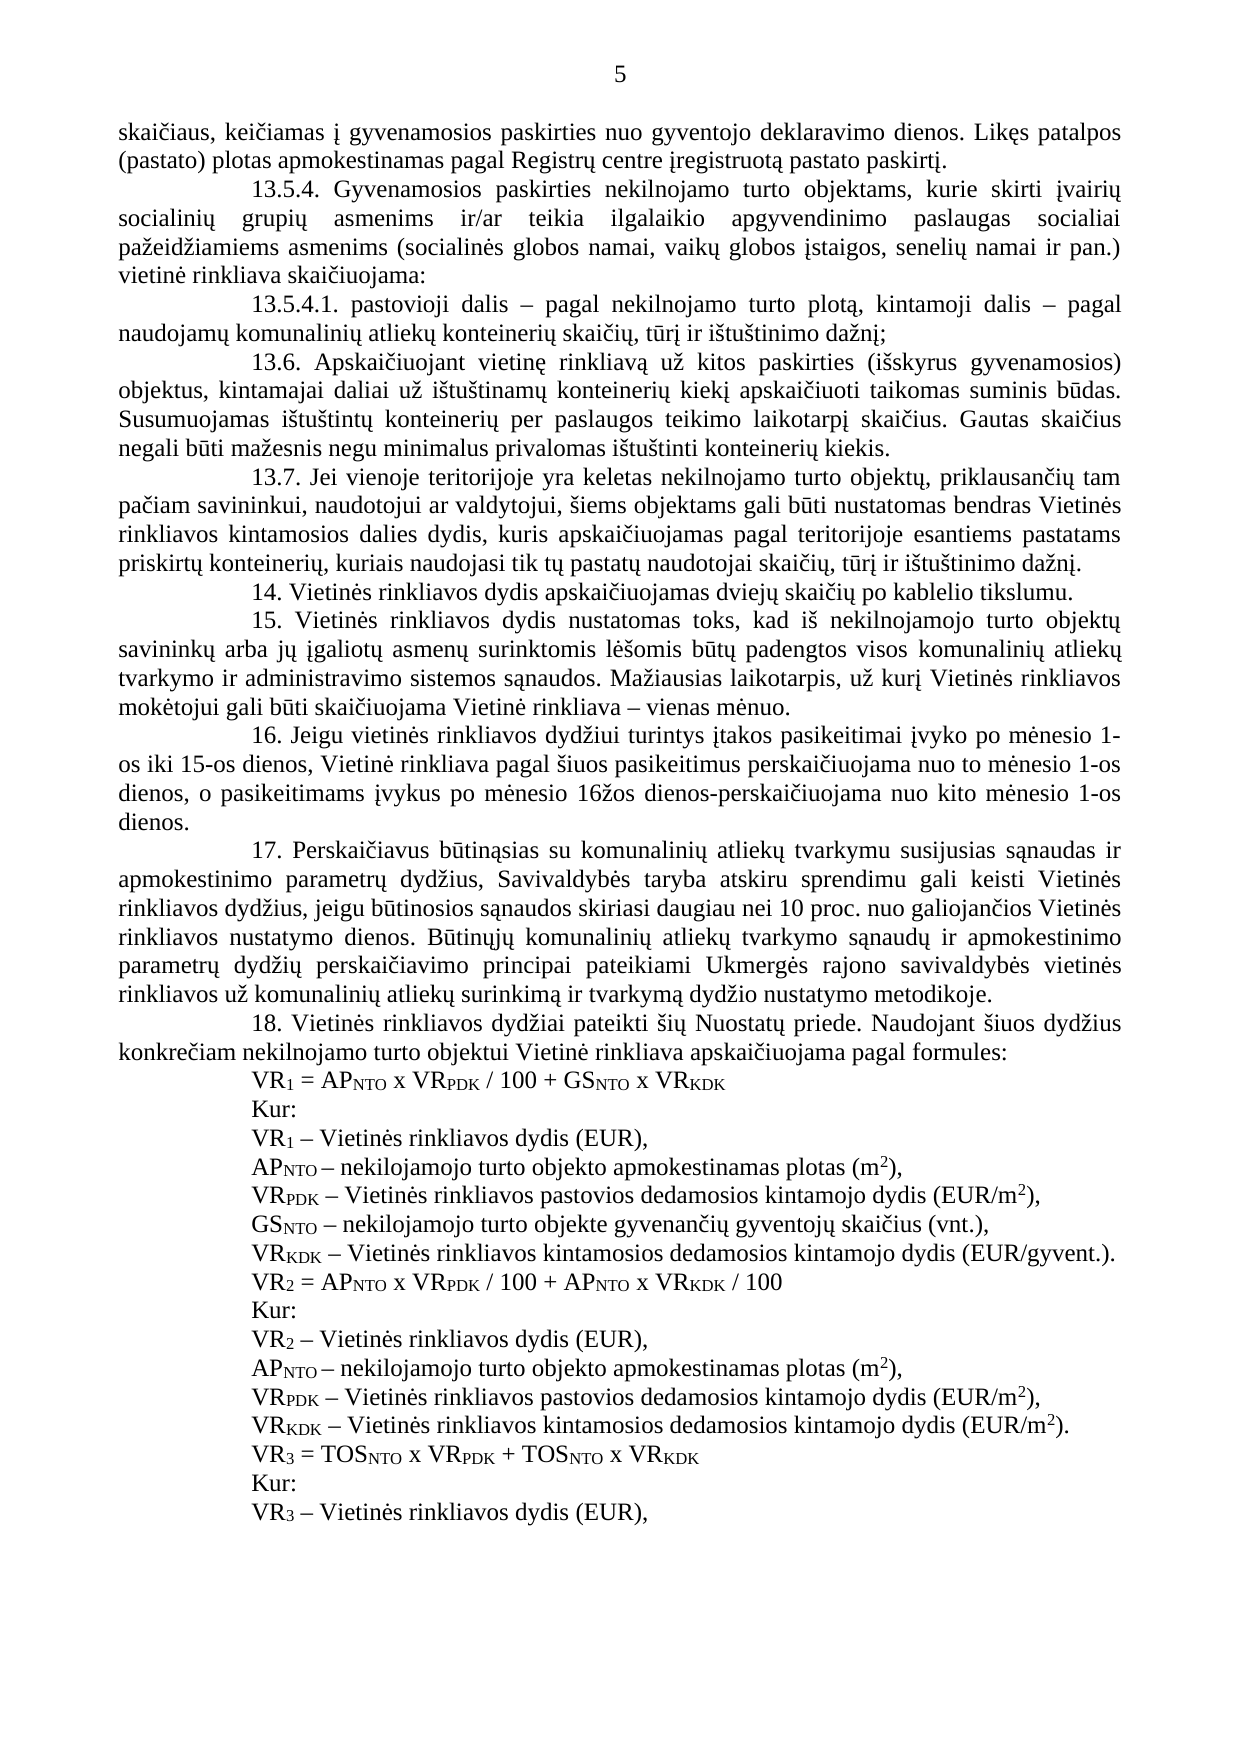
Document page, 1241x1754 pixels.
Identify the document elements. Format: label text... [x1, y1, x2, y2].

text VR1 = APNTO x VRPDK / 100 + GSNTO x VRKDK [251, 1065, 1122, 1094]
text Kur: [251, 1468, 1122, 1497]
text 13.6. Apskaičiuojant vietinę rinkliavą už kitos paskirties (išskyrus gyvenamosios) objektus, kintamajai daliai už ištuštinamų konteinerių kiekį apskaičiuoti taikomas suminis būdas. Susumuojamas ištuštintų konteinerių per paslaugos teikimo laikotarpį skaičius. Gautas skaičius negali būti mažesnis negu minimalus privalomas ištuštinti konteinerių kiekis. [118, 347, 1122, 462]
text Kur: [251, 1295, 1122, 1324]
text APNTO – nekilojamojo turto objekto apmokestinamas plotas (m2), [251, 1353, 1122, 1382]
text 16. Jeigu vietinės rinkliavos dydžiui turintys įtakos pasikeitimai įvyko po mėnesio 1-os iki 15-os dienos, Vietinė rinkliava pagal šiuos pasikeitimus perskaičiuojama nuo to mėnesio 1-os dienos, o pasikeitimams įvykus po mėnesio 16žos dienos-perskaičiuojama nuo kito mėnesio 1-os dienos. [118, 720, 1122, 835]
text VR3 = TOSNTO x VRPDK + TOSNTO x VRKDK [251, 1439, 1122, 1468]
text skaičiaus, keičiamas į gyvenamosios paskirties nuo gyventojo deklaravimo dienos. Likęs patalpos (pastato) plotas apmokestinamas pagal Registrų centre įregistruotą pastato paskirtį. [118, 117, 1122, 174]
text 13.5.4. Gyvenamosios paskirties nekilnojamo turto objektams, kurie skirti įvairių socialinių grupių asmenims ir/ar teikia ilgalaikio apgyvendinimo paslaugas socialiai pažeidžiamiems asmenims (socialinės globos namai, vaikų globos įstaigos, senelių namai ir pan.) vietinė rinkliava skaičiuojama: [118, 174, 1122, 289]
text 13.7. Jei vienoje teritorijoje yra keletas nekilnojamo turto objektų, priklausančių tam pačiam savininkui, naudotojui ar valdytojui, šiems objektams gali būti nustatomas bendras Vietinės rinkliavos kintamosios dalies dydis, kuris apskaičiuojamas pagal teritorijoje esantiems pastatams priskirtų konteinerių, kuriais naudojasi tik tų pastatų naudotojai skaičių, tūrį ir ištuštinimo dažnį. [118, 462, 1122, 577]
text 13.5.4.1. pastovioji dalis – pagal nekilnojamo turto plotą, kintamoji dalis – pagal naudojamų komunalinių atliekų konteinerių skaičių, tūrį ir ištuštinimo dažnį; [118, 289, 1122, 347]
text 18. Vietinės rinkliavos dydžiai pateikti šių Nuostatų priede. Naudojant šiuos dydžius konkrečiam nekilnojamo turto objektui Vietinė rinkliava apskaičiuojama pagal formules: [118, 1008, 1122, 1065]
text 17. Perskaičiavus būtinąsias su komunalinių atliekų tvarkymu susijusias sąnaudas ir apmokestinimo parametrų dydžius, Savivaldybės taryba atskiru sprendimu gali keisti Vietinės rinkliavos dydžius, jeigu būtinosios sąnaudos skiriasi daugiau nei 10 proc. nuo galiojančios Vietinės rinkliavos nustatymo dienos. Būtinųjų komunalinių atliekų tvarkymo sąnaudų ir apmokestinimo parametrų dydžių perskaičiavimo principai pateikiami Ukmergės rajono savivaldybės vietinės rinkliavos už komunalinių atliekų surinkimą ir tvarkymą dydžio nustatymo metodikoje. [118, 835, 1122, 1008]
text 15. Vietinės rinkliavos dydis nustatomas toks, kad iš nekilnojamojo turto objektų savininkų arba jų įgaliotų asmenų surinktomis lėšomis būtų padengtos visos komunalinių atliekų tvarkymo ir administravimo sistemos sąnaudos. Mažiausias laikotarpis, už kurį Vietinės rinkliavos mokėtojui gali būti skaičiuojama Vietinė rinkliava – vienas mėnuo. [118, 605, 1122, 720]
text VRKDK – Vietinės rinkliavos kintamosios dedamosios kintamojo dydis (EUR/m2). [251, 1410, 1122, 1439]
text Kur: [251, 1094, 1122, 1123]
text APNTO – nekilojamojo turto objekto apmokestinamas plotas (m2), [251, 1152, 1122, 1180]
text VRPDK – Vietinės rinkliavos pastovios dedamosios kintamojo dydis (EUR/m2), [251, 1382, 1122, 1410]
text GSNTO – nekilojamojo turto objekte gyvenančių gyventojų skaičius (vnt.), [251, 1209, 1122, 1238]
text VRPDK – Vietinės rinkliavos pastovios dedamosios kintamojo dydis (EUR/m2), [251, 1180, 1122, 1209]
text VR1 – Vietinės rinkliavos dydis (EUR), [251, 1123, 1122, 1152]
text VRKDK – Vietinės rinkliavos kintamosios dedamosios kintamojo dydis (EUR/gyvent.). [251, 1238, 1122, 1267]
text VR3 – Vietinės rinkliavos dydis (EUR), [251, 1497, 1122, 1525]
text VR2 = APNTO x VRPDK / 100 + APNTO x VRKDK / 100 [251, 1267, 1122, 1295]
text 14. Vietinės rinkliavos dydis apskaičiuojamas dviejų skaičių po kablelio tikslumu. [118, 577, 1122, 605]
text VR2 – Vietinės rinkliavos dydis (EUR), [251, 1324, 1122, 1353]
